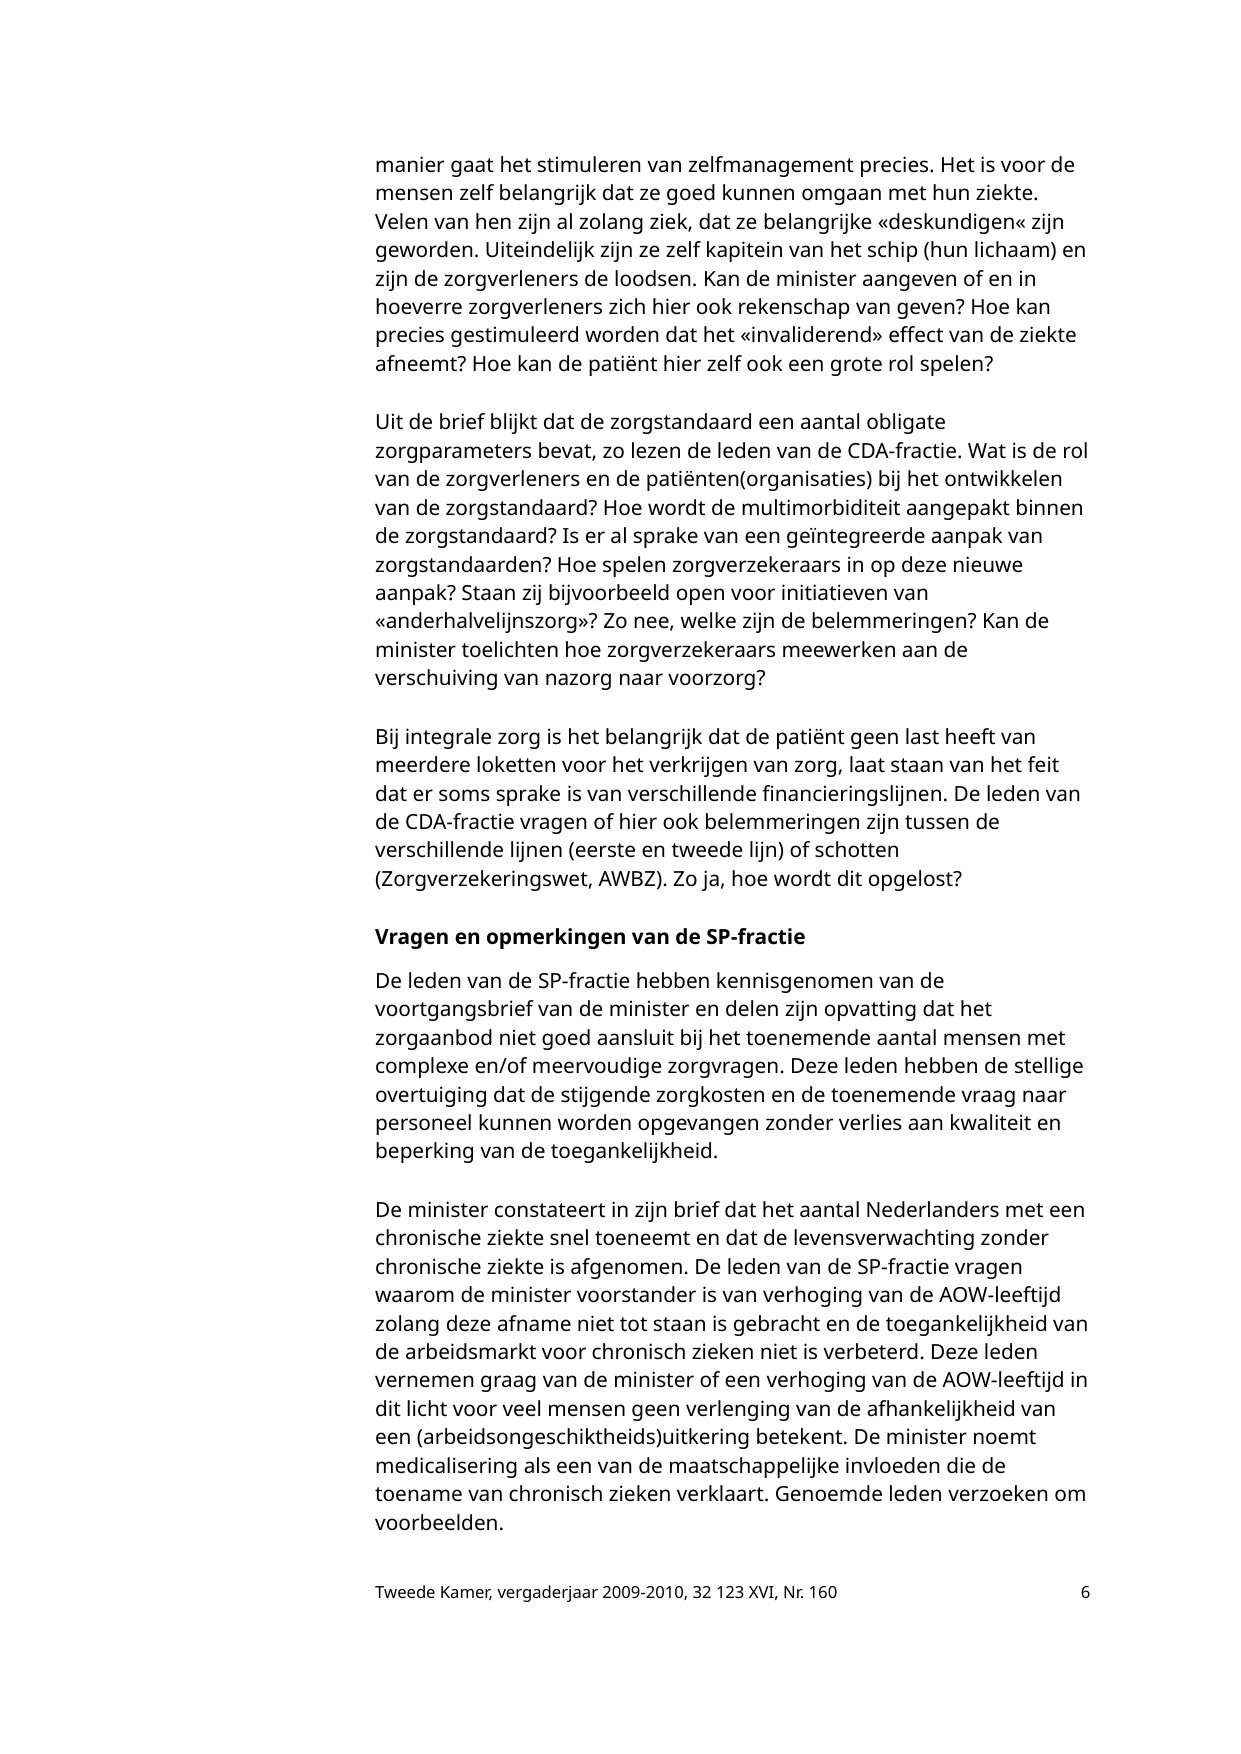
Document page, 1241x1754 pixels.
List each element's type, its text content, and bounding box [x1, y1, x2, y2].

text Bij integrale zorg is het belangrijk dat de patiënt geen last heeft van meerdere loketten voor het verkrijgen van zorg, laat staan van het feit dat er soms sprake is van verschillende financieringslijnen. De leden van de CDA-fractie vragen of hier ook belemmeringen zijn tussen de verschillende lijnen (eerste en tweede lijn) of schotten (Zorgverzekeringswet, AWBZ). Zo ja, hoe wordt dit opgelost? [375, 722, 1090, 892]
text manier gaat het stimuleren van zelfmanagement precies. Het is voor de mensen zelf belangrijk dat ze goed kunnen omgaan met hun ziekte. Velen van hen zijn al zolang ziek, dat ze belangrijke «deskundigen« zijn geworden. Uiteindelijk zijn ze zelf kapitein van het schip (hun lichaam) en zijn de zorgverleners de loodsen. Kan de minister aangeven of en in hoeverre zorgverleners zich hier ook rekenschap van geven? Hoe kan precies gestimuleerd worden dat het «invaliderend» effect van de ziekte afneemt? Hoe kan de patiënt hier zelf ook een grote rol spelen? [375, 150, 1090, 377]
text Uit de brief blijkt dat de zorgstandaard een aantal obligate zorgparameters bevat, zo lezen de leden van de CDA-fractie. Wat is de rol van de zorgverleners en de patiënten(organisaties) bij het ontwikkelen van de zorgstandaard? Hoe wordt de multimorbiditeit aangepakt binnen de zorgstandaard? Is er al sprake van een geïntegreerde aanpak van zorgstandaarden? Hoe spelen zorgverzekeraars in op deze nieuwe aanpak? Staan zij bijvoorbeeld open voor initiatieven van «anderhalvelijnszorg»? Zo nee, welke zijn de belemmeringen? Kan de minister toelichten hoe zorgverzekeraars meewerken aan de verschuiving van nazorg naar voorzorg? [375, 407, 1090, 692]
text De leden van de SP-fractie hebben kennisgenomen van de voortgangsbrief van de minister en delen zijn opvatting dat het zorgaanbod niet goed aansluit bij het toenemende aantal mensen met complexe en/of meervoudige zorgvragen. Deze leden hebben de stellige overtuiging dat de stijgende zorgkosten en de toenemende vraag naar personeel kunnen worden opgevangen zonder verlies aan kwaliteit en beperking van de toegankelijkheid. [375, 966, 1090, 1165]
text Vragen en opmerkingen van de SP-fractie [375, 922, 1090, 951]
text De minister constateert in zijn brief dat het aantal Nederlanders met een chronische ziekte snel toeneemt en dat de levensverwachting zonder chronische ziekte is afgenomen. De leden van de SP-fractie vragen waarom de minister voorstander is van verhoging van de AOW-leeftijd zolang deze afname niet tot staan is gebracht en de toegankelijkheid van de arbeidsmarkt voor chronisch zieken niet is verbeterd. Deze leden vernemen graag van de minister of een verhoging van de AOW-leeftijd in dit licht voor veel mensen geen verlenging van de afhankelijkheid van een (arbeidsongeschiktheids)uitkering betekent. De minister noemt medicalisering als een van de maatschappelijke invloeden die de toename van chronisch zieken verklaart. Genoemde leden verzoeken om voorbeelden. [375, 1195, 1090, 1536]
